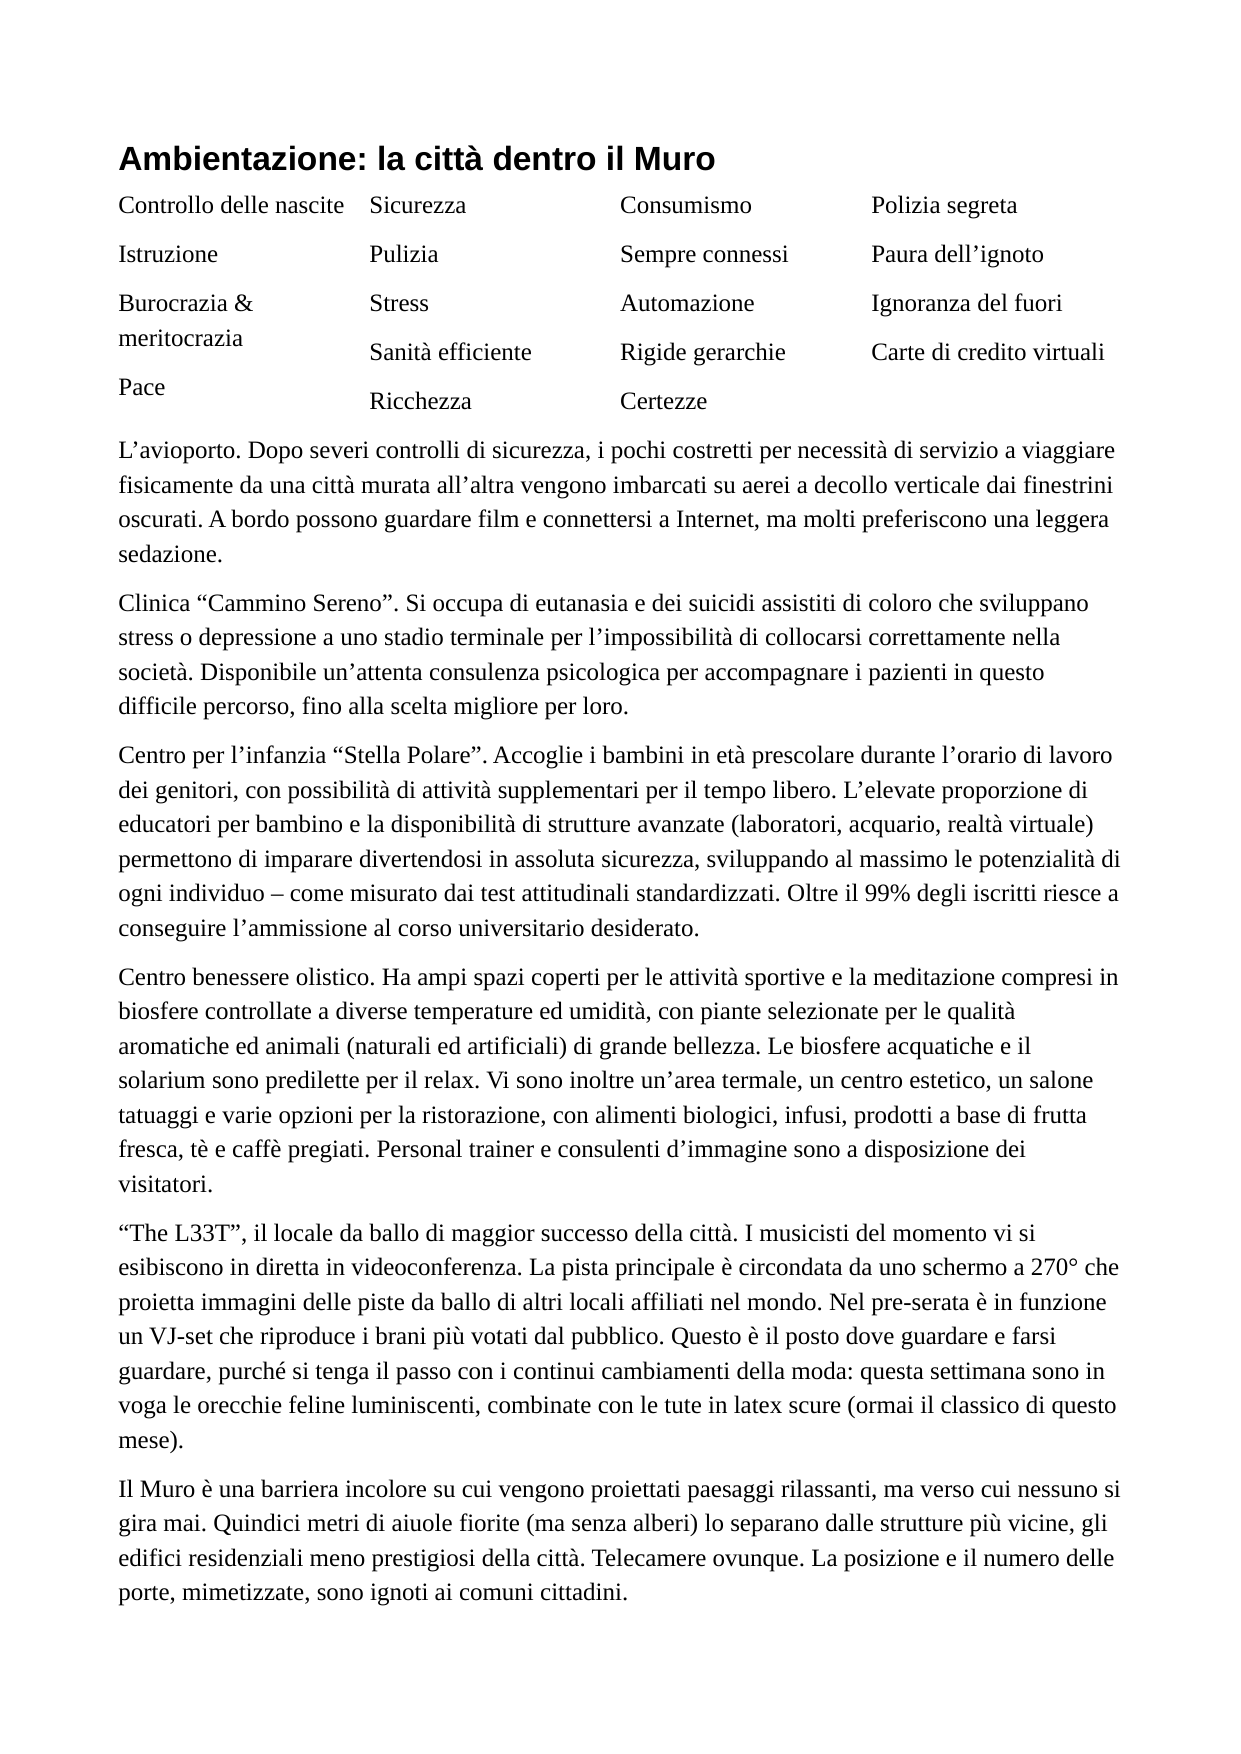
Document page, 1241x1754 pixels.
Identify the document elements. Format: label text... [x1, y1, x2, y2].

text Burocrazia & meritocrazia [118, 288, 369, 351]
text Centro per l’infanzia “Stella Polare”. Accoglie i bambini in età prescolare durante l’orario di lavoro dei genitori, con possibilità di attività supplementari per il tempo libero. L’elevate proporzione di educatori per bambino e la disponibilità di strutture avanzate (laboratori, acquario, realtà virtuale) permettono di imparare divertendosi in assoluta sicurezza, sviluppando al massimo le potenzialità di ogni individuo – come misurato dai test attitudinali standardizzati. Oltre il 99% degli iscritti riesce a conseguire l’ammissione al corso universitario desiderato. [118, 740, 1122, 942]
text Ricchezza [369, 386, 620, 415]
text Istruzione [118, 239, 369, 268]
text Certezze [620, 386, 871, 415]
text Il Muro è una barriera incolore su cui vengono proiettati paesaggi rilassanti, ma verso cui nessuno si gira mai. Quindici metri di aiuole fiorite (ma senza alberi) lo separano dalle strutture più vicine, gli edifici residenziali meno prestigiosi della città. Telecamere ovunque. La posizione e il numero delle porte, mimetizzate, sono ignoti ai comuni cittadini. [118, 1474, 1122, 1606]
text Stress [369, 288, 620, 317]
text Sempre connessi [620, 239, 871, 268]
subtitle Ambientazione: la città dentro il Muro [118, 139, 1122, 178]
text Automazione [620, 288, 871, 317]
text L’avioporto. Dopo severi controlli di sicurezza, i pochi costretti per necessità di servizio a viaggiare fisicamente da una città murata all’altra vengono imbarcati su aerei a decollo verticale dai finestrini oscurati. A bordo possono guardare film e connettersi a Internet, ma molti preferiscono una leggera sedazione. [118, 435, 1122, 568]
text Centro benessere olistico. Ha ampi spazi coperti per le attività sportive e la meditazione compresi in biosfere controllate a diverse temperature ed umidità, con piante selezionate per le qualità aromatiche ed animali (naturali ed artificiali) di grande bellezza. Le biosfere acquatiche e il solarium sono predilette per il relax. Vi sono inoltre un’area termale, un centro estetico, un salone tatuaggi e varie opzioni per la ristorazione, con alimenti biologici, infusi, prodotti a base di frutta fresca, tè e caffè pregiati. Personal trainer e consulenti d’immagine sono a disposizione dei visitatori. [118, 962, 1122, 1197]
text Sanità efficiente [369, 337, 620, 366]
text Clinica “Cammino Sereno”. Si occupa di eutanasia e dei suicidi assistiti di coloro che sviluppano stress o depressione a uno stadio terminale per l’impossibilità di collocarsi correttamente nella società. Disponibile un’attenta consulenza psicologica per accompagnare i pazienti in questo difficile percorso, fino alla scelta migliore per loro. [118, 588, 1122, 720]
text Rigide gerarchie [620, 337, 871, 366]
text Polizia segreta [871, 190, 1122, 219]
text Pace [118, 372, 369, 401]
text Ignoranza del fuori [871, 288, 1122, 317]
text “The L33T”, il locale da ballo di maggior successo della città. I musicisti del momento vi si esibiscono in diretta in videoconferenza. La pista principale è circondata da uno schermo a 270° che proietta immagini delle piste da ballo di altri locali affiliati nel mondo. Nel pre-serata è in funzione un VJ-set che riproduce i brani più votati dal pubblico. Questo è il posto dove guardare e farsi guardare, purché si tenga il passo con i continui cambiamenti della moda: questa settimana sono in voga le orecchie feline luminiscenti, combinate con le tute in latex scure (ormai il classico di questo mese). [118, 1218, 1122, 1453]
text Carte di credito virtuali [871, 337, 1122, 366]
text Consumismo [620, 190, 871, 219]
text Paura dell’ignoto [871, 239, 1122, 268]
text Sicurezza [369, 190, 620, 219]
text Pulizia [369, 239, 620, 268]
text Controllo delle nascite [118, 190, 369, 219]
